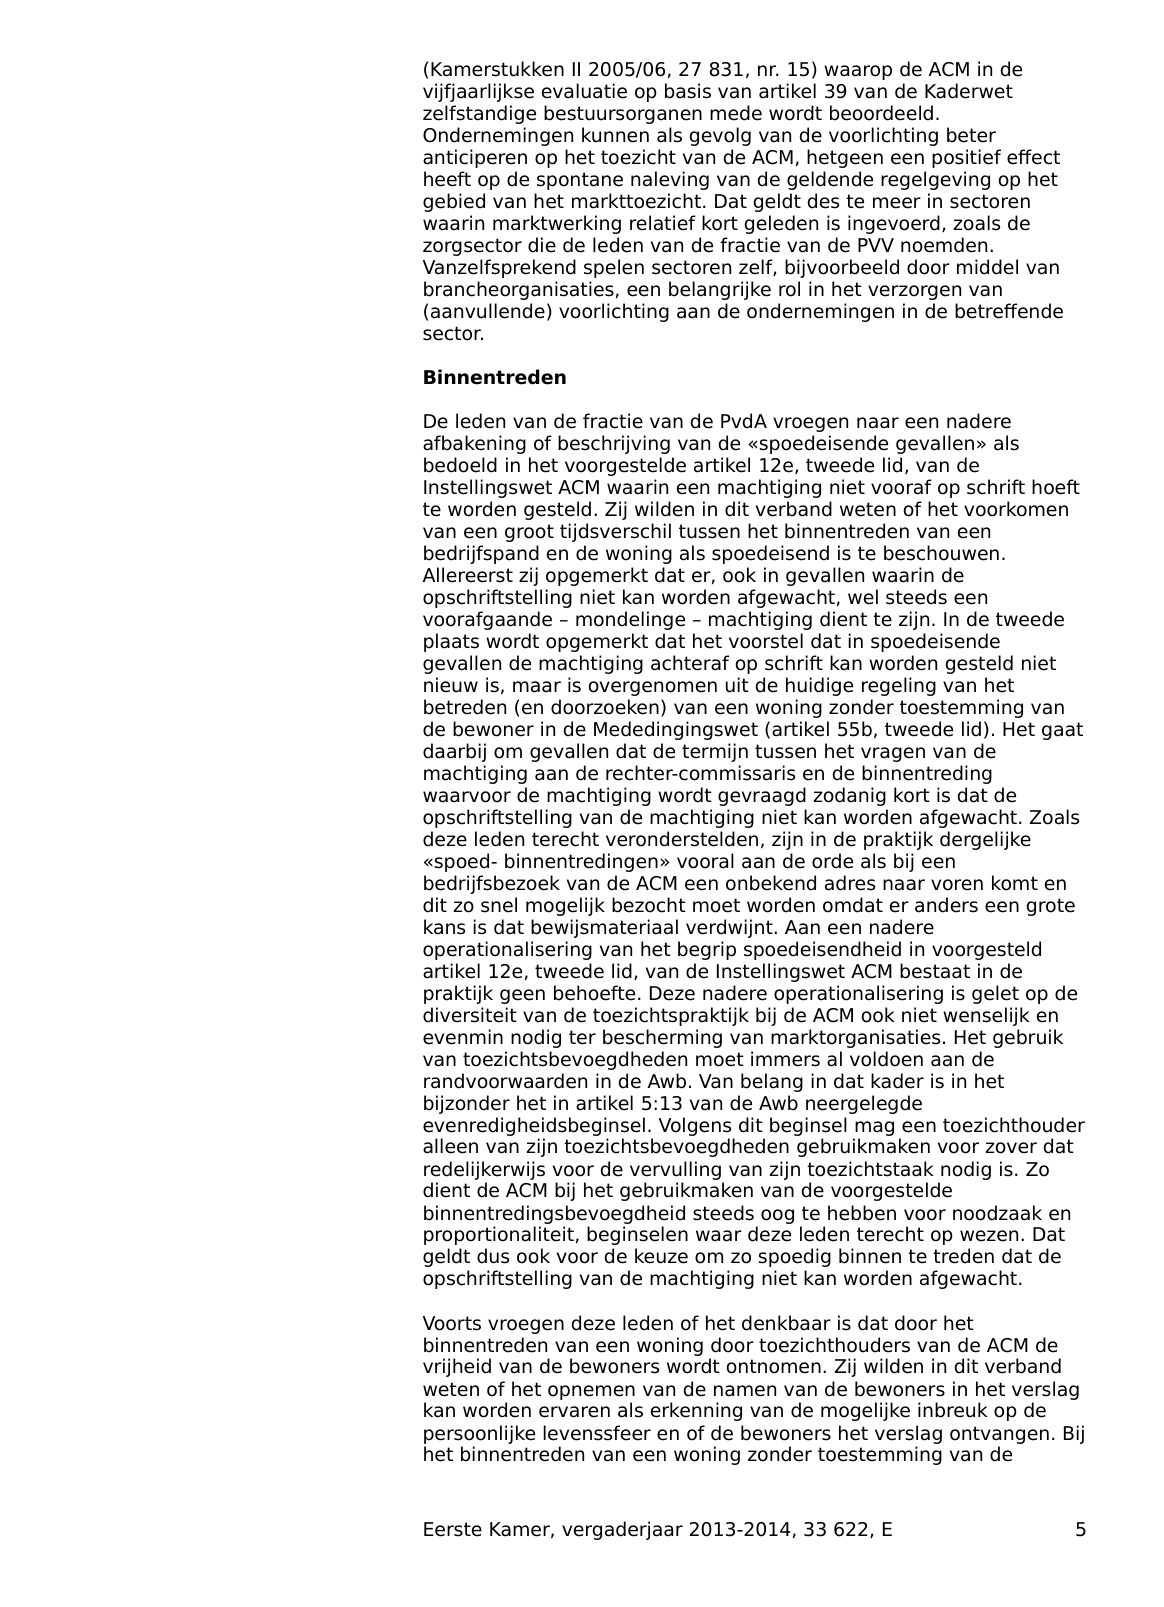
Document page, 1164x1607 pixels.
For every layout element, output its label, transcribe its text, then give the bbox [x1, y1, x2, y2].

text (Kamerstukken II 2005/06, 27 831, nr. 15) waarop de ACM in de vijfjaarlijkse evaluatie op basis van artikel 39 van de Kaderwet zelfstandige bestuursorganen mede wordt beoordeeld. Ondernemingen kunnen als gevolg van de voorlichting beter anticiperen op het toezicht van de ACM, hetgeen een positief effect heeft op de spontane naleving van de geldende regelgeving op het gebied van het markttoezicht. Dat geldt des te meer in sectoren waarin marktwerking relatief kort geleden is ingevoerd, zoals de zorgsector die de leden van de fractie van de PVV noemden. Vanzelfsprekend spelen sectoren zelf, bijvoorbeeld door middel van brancheorganisaties, een belangrijke rol in het verzorgen van (aanvullende) voorlichting aan de ondernemingen in de betreffende sector. [422, 59, 1087, 345]
text Voorts vroegen deze leden of het denkbaar is dat door het binnentreden van een woning door toezichthouders van de ACM de vrijheid van de bewoners wordt ontnomen. Zij wilden in dit verband weten of het opnemen van de namen van de bewoners in het verslag kan worden ervaren als erkenning van de mogelijke inbreuk op de persoonlijke levenssfeer en of de bewoners het verslag ontvangen. Bij het binnentreden van een woning zonder toestemming van de [422, 1312, 1087, 1466]
subtitle Binnentreden [422, 367, 1087, 389]
text De leden van de fractie van de PvdA vroegen naar een nadere afbakening of beschrijving van de «spoedeisende gevallen» als bedoeld in het voorgestelde artikel 12e, tweede lid, van de Instellingswet ACM waarin een machtiging niet vooraf op schrift hoeft te worden gesteld. Zij wilden in dit verband weten of het voorkomen van een groot tijdsverschil tussen het binnentreden van een bedrijfspand en de woning als spoedeisend is te beschouwen. Allereerst zij opgemerkt dat er, ook in gevallen waarin de opschriftstelling niet kan worden afgewacht, wel steeds een voorafgaande – mondelinge – machtiging dient te zijn. In de tweede plaats wordt opgemerkt dat het voorstel dat in spoedeisende gevallen de machtiging achteraf op schrift kan worden gesteld niet nieuw is, maar is overgenomen uit de huidige regeling van het betreden (en doorzoeken) van een woning zonder toestemming van de bewoner in de Mededingingswet (artikel 55b, tweede lid). Het gaat daarbij om gevallen dat de termijn tussen het vragen van de machtiging aan de rechter-commissaris en de binnentreding waarvoor de machtiging wordt gevraagd zodanig kort is dat de opschriftstelling van de machtiging niet kan worden afgewacht. Zoals deze leden terecht veronderstelden, zijn in de praktijk dergelijke «spoed- binnentredingen» vooral aan de orde als bij een bedrijfsbezoek van de ACM een onbekend adres naar voren komt en dit zo snel mogelijk bezocht moet worden omdat er anders een grote kans is dat bewijsmateriaal verdwijnt. Aan een nadere operationalisering van het begrip spoedeisendheid in voorgesteld artikel 12e, tweede lid, van de Instellingswet ACM bestaat in de praktijk geen behoefte. Deze nadere operationalisering is gelet op de diversiteit van de toezichtspraktijk bij de ACM ook niet wenselijk en evenmin nodig ter bescherming van marktorganisaties. Het gebruik van toezichtsbevoegdheden moet immers al voldoen aan de randvoorwaarden in de Awb. Van belang in dat kader is in het bijzonder het in artikel 5:13 van de Awb neergelegde evenredigheidsbeginsel. Volgens dit beginsel mag een toezichthouder alleen van zijn toezichtsbevoegdheden gebruikmaken voor zover dat redelijkerwijs voor de vervulling van zijn toezichtstaak nodig is. Zo dient de ACM bij het gebruikmaken van de voorgestelde binnentredingsbevoegdheid steeds oog te hebben voor noodzaak en proportionaliteit, beginselen waar deze leden terecht op wezen. Dat geldt dus ook voor de keuze om zo spoedig binnen te treden dat de opschriftstelling van de machtiging niet kan worden afgewacht. [422, 411, 1087, 1290]
